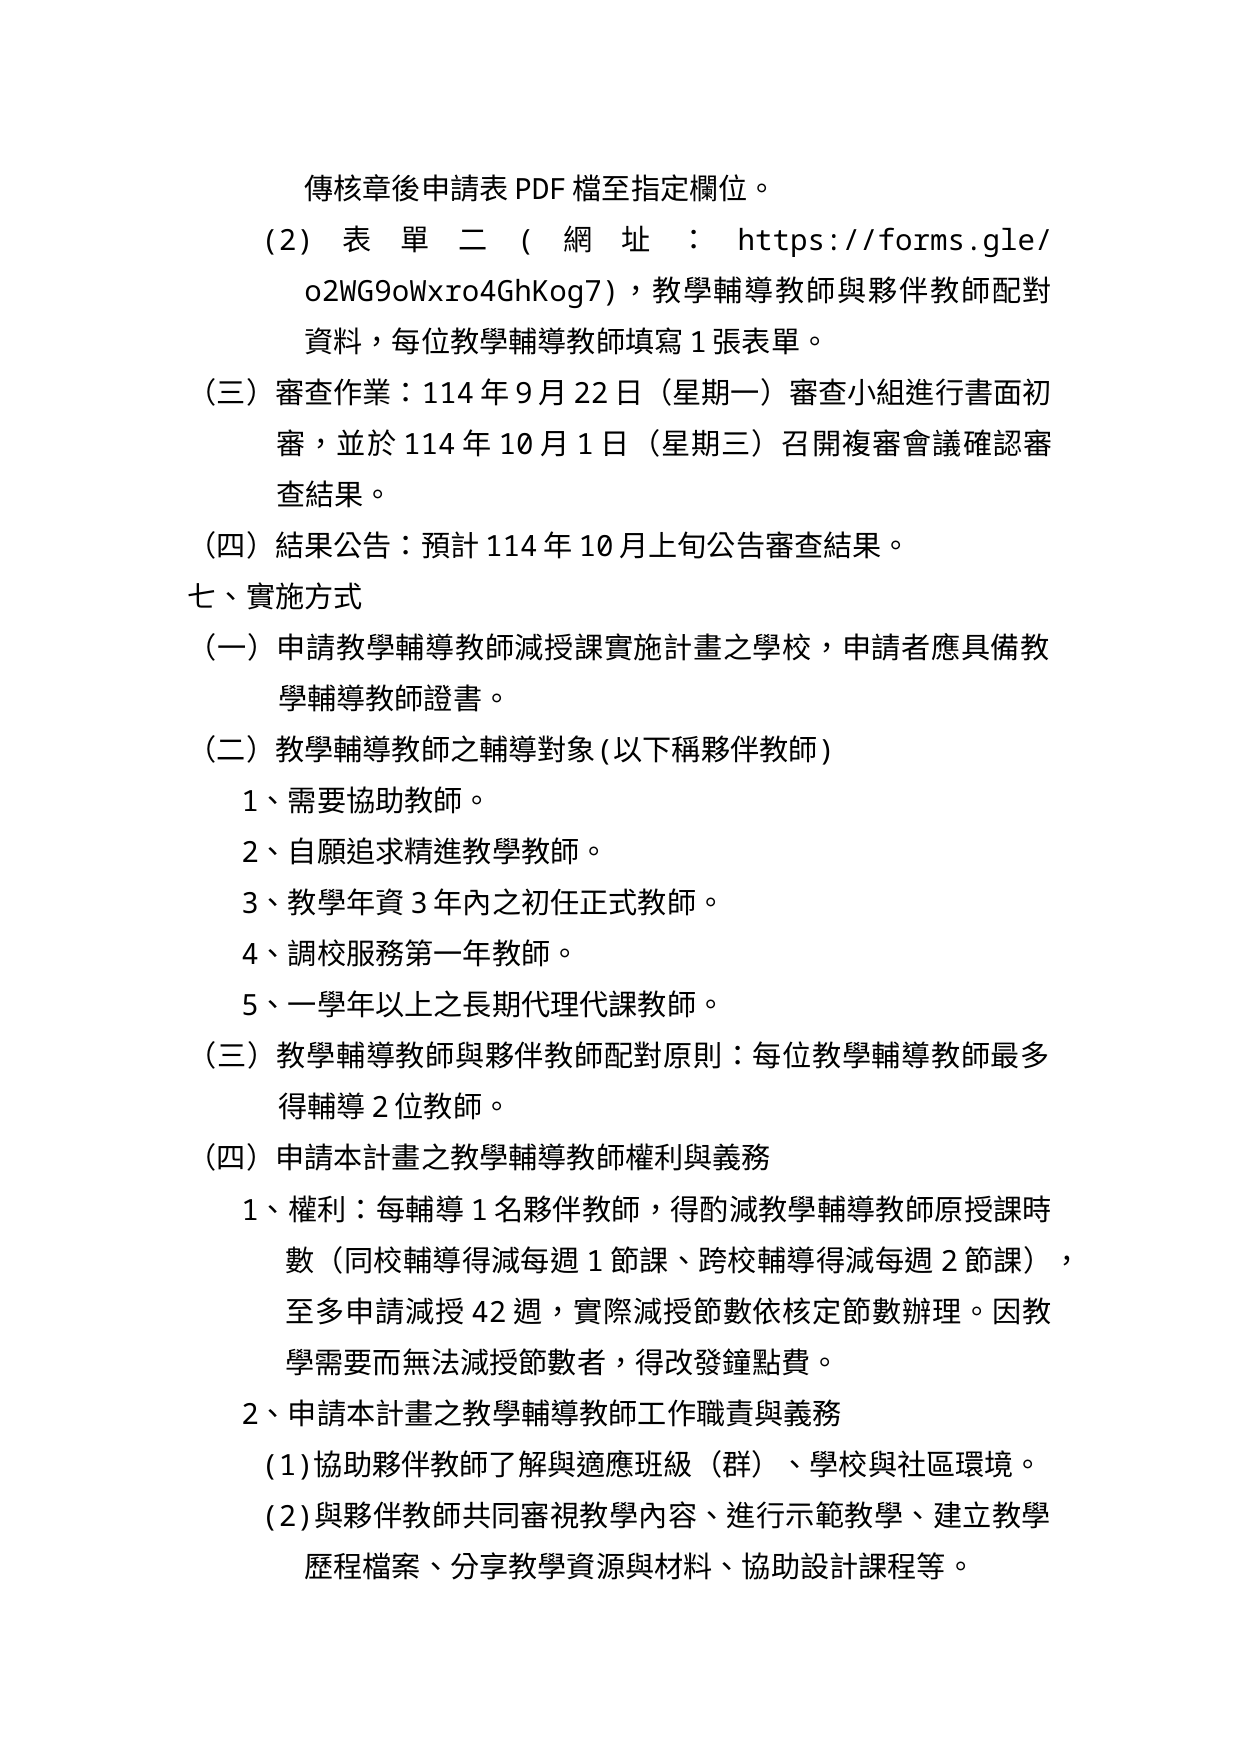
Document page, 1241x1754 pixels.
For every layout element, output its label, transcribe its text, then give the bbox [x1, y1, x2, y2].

text 2、申請本計畫之教學輔導教師工作職責與義務 [241, 1383, 1053, 1434]
text 傳核章後申請表PDF檔至指定欄位。 [261, 158, 1053, 209]
text 5、一學年以上之長期代理代課教師。 [241, 975, 1053, 1026]
text （三）審查作業：114年9月22日（星期一）審查小組進行書面初審，並於114年10月1日（星期三）召開複審會議確認審查結果。 [187, 362, 1053, 516]
text (2)與夥伴教師共同審視教學內容、進行示範教學、建立教學歷程檔案、分享教學資源與材料、協助設計課程等。 [261, 1485, 1053, 1587]
text （三）教學輔導教師與夥伴教師配對原則：每位教學輔導教師最多得輔導2位教師。 [187, 1026, 1053, 1128]
text 1、需要協助教師。 [241, 771, 1053, 822]
text （二）教學輔導教師之輔導對象(以下稱夥伴教師) [187, 720, 1053, 771]
text （四）申請本計畫之教學輔導教師權利與義務 [187, 1128, 1053, 1179]
text 2、自願追求精進教學教師。 [241, 822, 1053, 873]
text （一）申請教學輔導教師減授課實施計畫之學校，申請者應具備教學輔導教師證書。 [187, 618, 1053, 720]
text (1)協助夥伴教師了解與適應班級（群）、學校與社區環境。 [261, 1434, 1053, 1485]
text (2)表單二(網址：https://forms.gle/o2WG9oWxro4GhKog7)，教學輔導教師與夥伴教師配對資料，每位教學輔導教師填寫1張表單。 [261, 209, 1053, 362]
text 4、調校服務第一年教師。 [241, 924, 1053, 975]
text （四）結果公告：預計114年10月上旬公告審查結果。 [187, 516, 1053, 567]
text 七、實施方式 [187, 567, 1053, 618]
text 3、教學年資3年內之初任正式教師。 [241, 873, 1053, 924]
text 1、權利：每輔導1名夥伴教師，得酌減教學輔導教師原授課時數（同校輔導得減每週1節課、跨校輔導得減每週2節課），至多申請減授42週，實際減授節數依核定節數辦理。因教學需要而無法減授節數者，得改發鐘點費。 [241, 1179, 1053, 1383]
